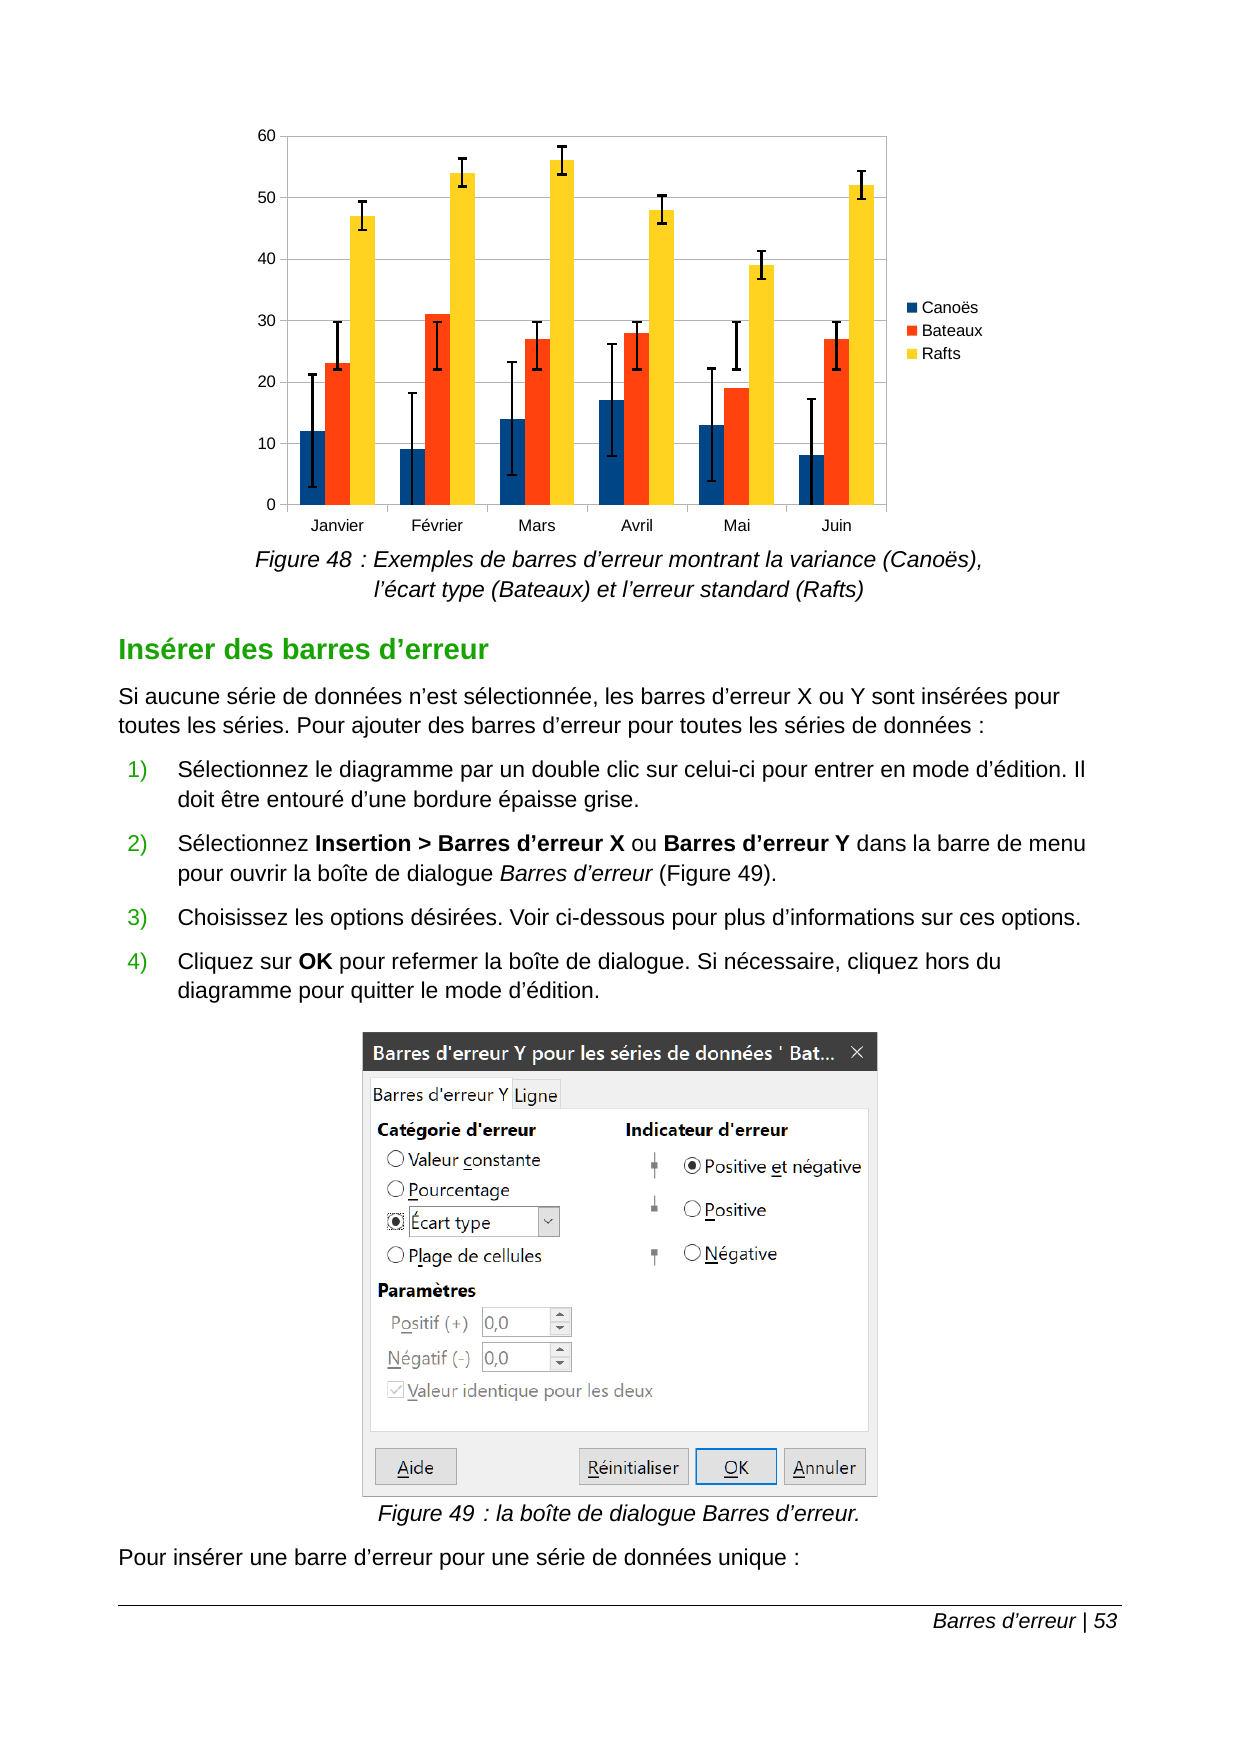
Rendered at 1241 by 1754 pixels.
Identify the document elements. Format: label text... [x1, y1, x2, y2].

text Figure 49 : la boîte de dialogue Barres d’erreur. [118, 1496, 1122, 1526]
text Figure 48 : Exemples de barres d’erreur montrant la variance (Canoës), l’écart type (Bateaux) et l’erreur standard (Rafts) [118, 543, 1122, 602]
list Sélectionnez le diagramme par un double clic sur celui-ci pour entrer en mode d’édition. Il doit être entouré d’une bordure épaisse grise. [148, 753, 1122, 812]
list Sélectionnez Insertion > Barres d’erreur X ou Barres d’erreur Y dans la barre de menu pour ouvrir la boîte de dialogue Barres d’erreur (Figure 49). [148, 827, 1122, 886]
list Cliquez sur OK pour refermer la boîte de dialogue. Si nécessaire, cliquez hors du diagramme pour quitter le mode d’édition. [148, 944, 1122, 1003]
list Choisissez les options désirées. Voir ci-dessous pour plus d’informations sur ces options. [148, 900, 1122, 930]
picture [362, 1032, 878, 1497]
text Si aucune série de données n’est sélectionnée, les barres d’erreur X ou Y sont insérées pour toutes les séries. Pour ajouter des barres d’erreur pour toutes les séries de données : [118, 680, 1122, 739]
text Pour insérer une barre d’erreur pour une série de données unique : [118, 1541, 1122, 1570]
subtitle Insérer des barres d’erreur [118, 632, 1122, 665]
